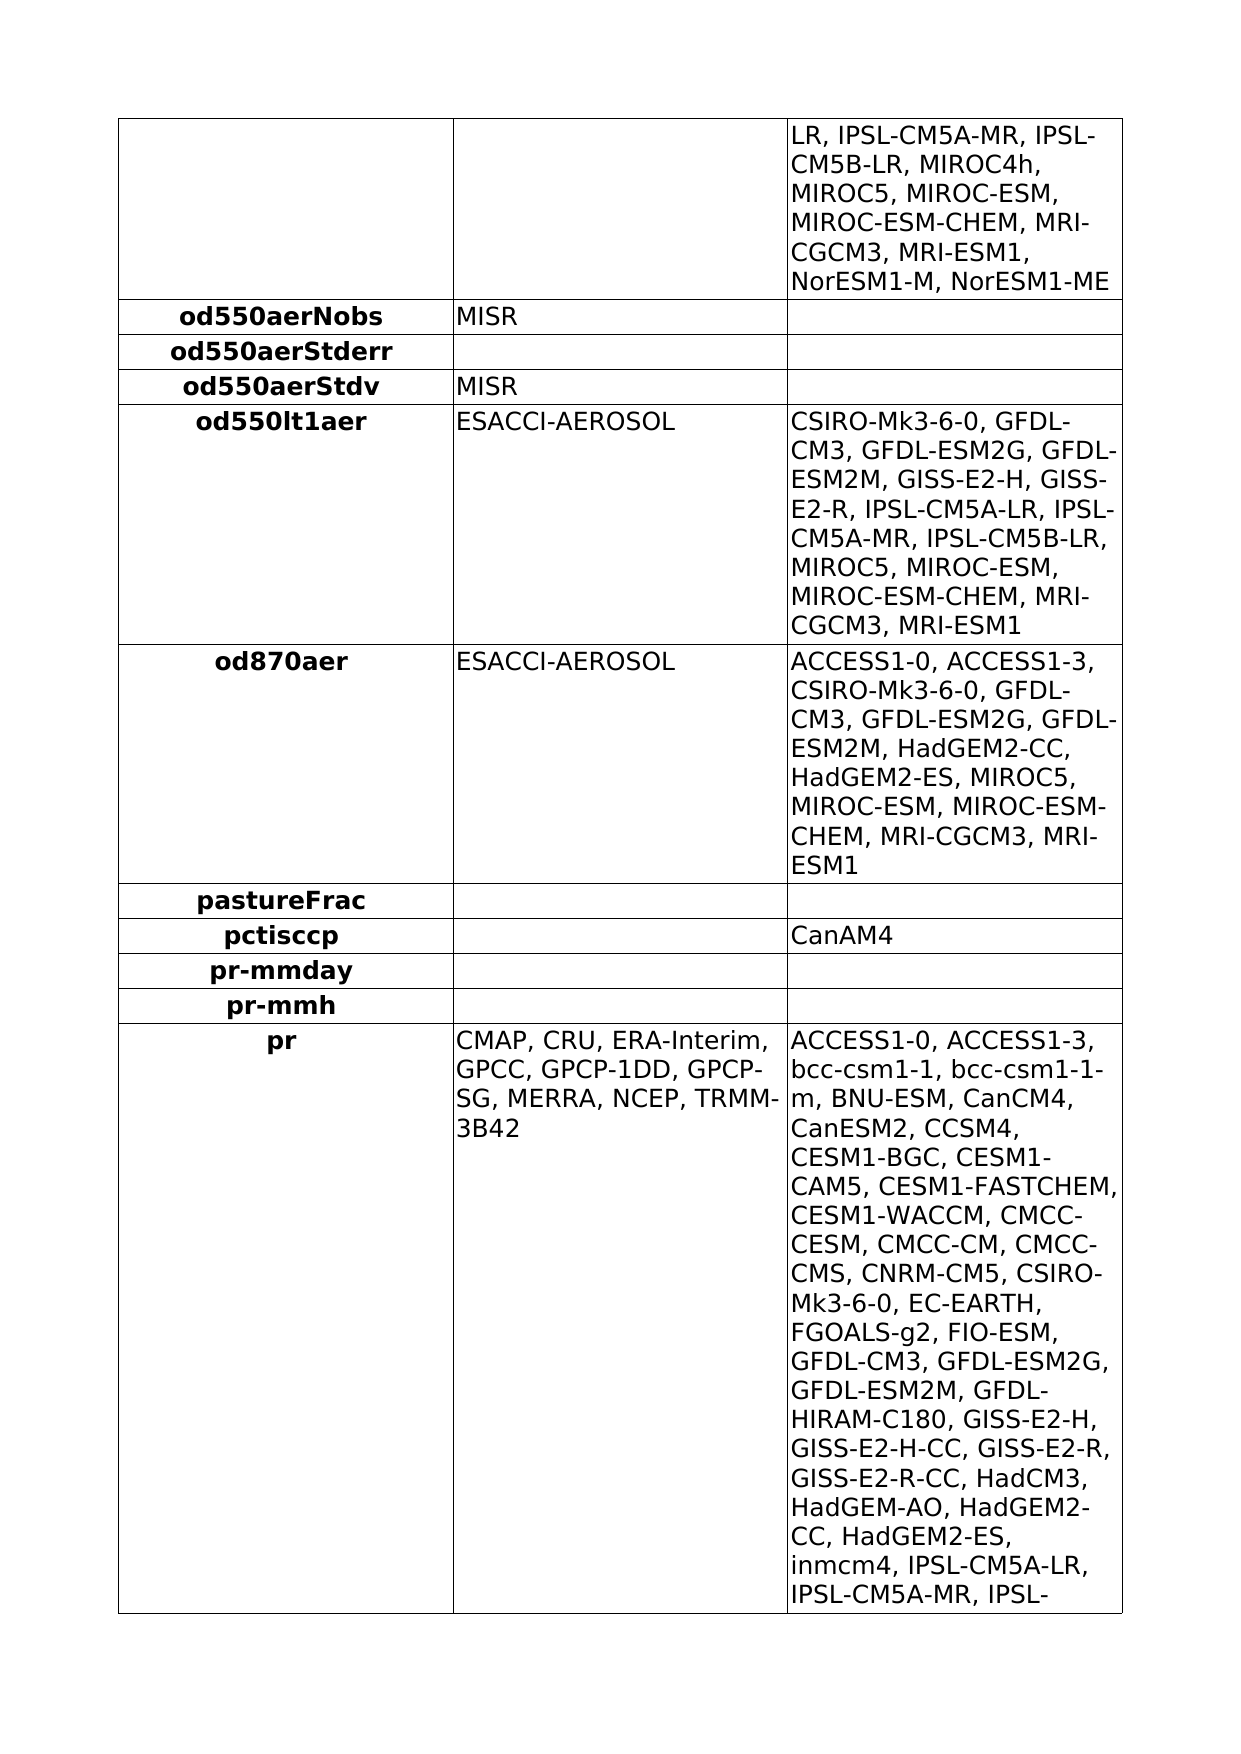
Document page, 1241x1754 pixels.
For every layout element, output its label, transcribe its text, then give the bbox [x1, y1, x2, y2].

table_cell CSIRO-Mk3-6-0, GFDL-CM3, GFDL-ESM2G, GFDL-ESM2M, GISS-E2-H, GISS-E2-R, IPSL-CM5A-LR, IPSL-CM5A-MR, IPSL-CM5B-LR, MIROC5, MIROC-ESM, MIROC-ESM-CHEM, MRI-CGCM3, MRI-ESM1 [788, 405, 1122, 644]
table_cell pr-mmday [119, 954, 453, 988]
table_cell [454, 884, 787, 918]
table_cell LR, IPSL-CM5A-MR, IPSL-CM5B-LR, MIROC4h, MIROC5, MIROC-ESM, MIROC-ESM-CHEM, MRI-CGCM3, MRI-ESM1, NorESM1-M, NorESM1-ME [788, 119, 1122, 299]
table_cell pr-mmh [119, 989, 453, 1023]
table_cell ESACCI-AEROSOL [454, 405, 787, 644]
table_cell CanAM4 [788, 919, 1122, 953]
table_cell od550aerStdv [119, 370, 453, 404]
table_cell od550lt1aer [119, 405, 453, 644]
table_cell pastureFrac [119, 884, 453, 918]
table_cell od550aerNobs [119, 300, 453, 334]
table_cell [788, 884, 1122, 918]
table_cell CMAP, CRU, ERA-Interim, GPCC, GPCP-1DD, GPCP-SG, MERRA, NCEP, TRMM-3B42 [454, 1024, 787, 1613]
table_cell pctisccp [119, 919, 453, 953]
table_cell [454, 954, 787, 988]
table_cell [788, 370, 1122, 404]
table_cell od870aer [119, 645, 453, 883]
table_cell ESACCI-AEROSOL [454, 645, 787, 883]
table_cell MISR [454, 300, 787, 334]
table_cell od550aerStderr [119, 335, 453, 369]
table_cell [454, 919, 787, 953]
table_cell ACCESS1-0, ACCESS1-3, bcc-csm1-1, bcc-csm1-1-m, BNU-ESM, CanCM4, CanESM2, CCSM4, CESM1-BGC, CESM1-CAM5, CESM1-FASTCHEM, CESM1-WACCM, CMCC-CESM, CMCC-CM, CMCC-CMS, CNRM-CM5, CSIRO-Mk3-6-0, EC-EARTH, FGOALS-g2, FIO-ESM, GFDL-CM3, GFDL-ESM2G, GFDL-ESM2M, GFDL-HIRAM-C180, GISS-E2-H, GISS-E2-H-CC, GISS-E2-R, GISS-E2-R-CC, HadCM3, HadGEM-AO, HadGEM2-CC, HadGEM2-ES, inmcm4, IPSL-CM5A-LR, IPSL-CM5A-MR, IPSL- [788, 1024, 1122, 1613]
table_cell [788, 300, 1122, 334]
table_cell [119, 119, 453, 299]
table_cell [454, 335, 787, 369]
table_cell ACCESS1-0, ACCESS1-3, CSIRO-Mk3-6-0, GFDL-CM3, GFDL-ESM2G, GFDL-ESM2M, HadGEM2-CC, HadGEM2-ES, MIROC5, MIROC-ESM, MIROC-ESM-CHEM, MRI-CGCM3, MRI-ESM1 [788, 645, 1122, 883]
table_cell [788, 335, 1122, 369]
table_cell pr [119, 1024, 453, 1613]
table_cell MISR [454, 370, 787, 404]
table_cell [788, 954, 1122, 988]
table_cell [454, 989, 787, 1023]
table_cell [454, 119, 787, 299]
table_cell [788, 989, 1122, 1023]
